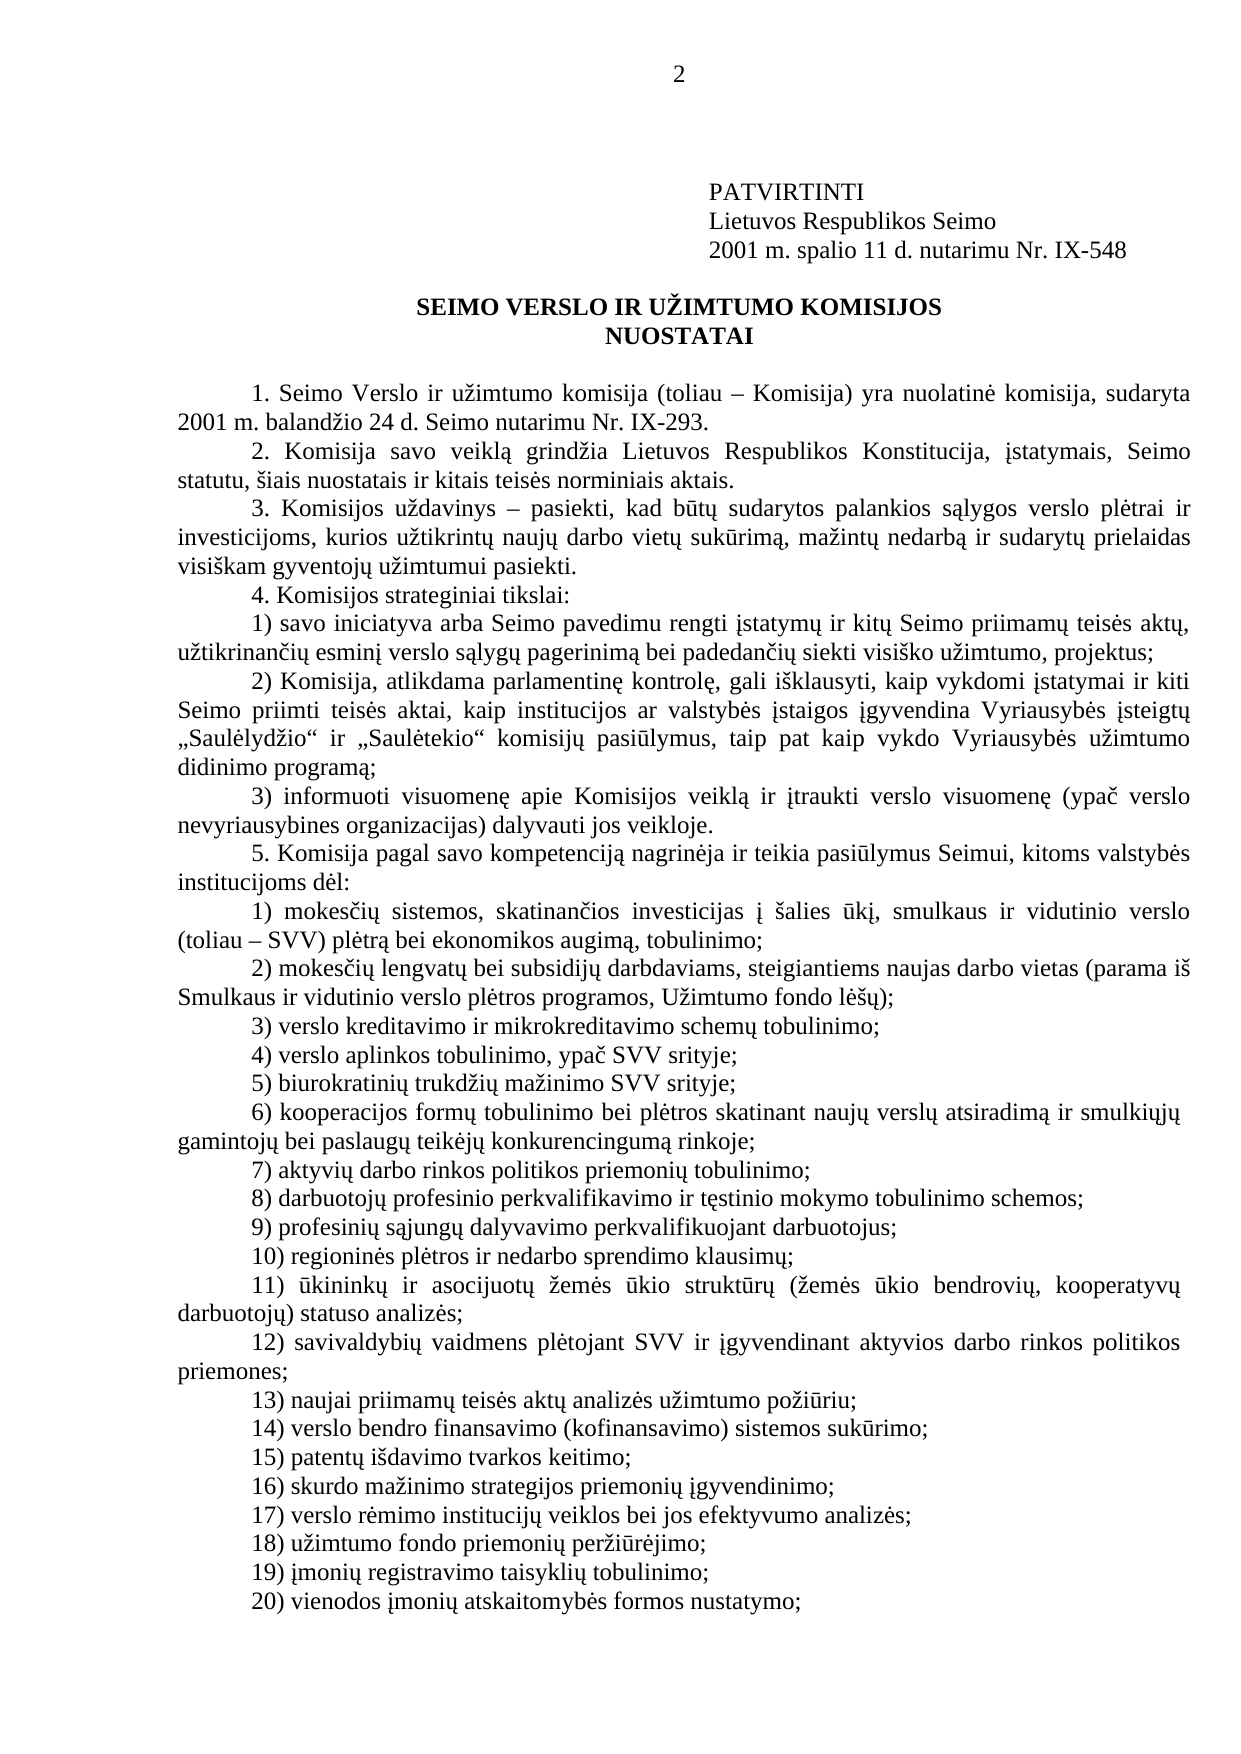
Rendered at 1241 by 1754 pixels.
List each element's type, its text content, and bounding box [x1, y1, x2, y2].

text 7) aktyvių darbo rinkos politikos priemonių tobulinimo; [177, 1155, 1181, 1183]
text 12) savivaldybių vaidmens plėtojant SVV ir įgyvendinant aktyvios darbo rinkos politikos priemones; [177, 1327, 1181, 1385]
text 2) Komisija, atlikdama parlamentinę kontrolę, gali išklausyti, kaip vykdomi įstatymai ir kiti Seimo priimti teisės aktai, kaip institucijos ar valstybės įstaigos įgyvendina Vyriausybės įsteigtų „Saulėlydžio“ ir „Saulėtekio“ komisijų pasiūlymus, taip pat kaip vykdo Vyriausybės užimtumo didinimo programą; [177, 666, 1191, 781]
text 2001 m. spalio 11 d. nutarimu Nr. IX-548 [177, 235, 1181, 263]
text Lietuvos Respublikos Seimo [177, 206, 1181, 235]
text 6) kooperacijos formų tobulinimo bei plėtros skatinant naujų verslų atsiradimą ir smulkiųjų gamintojų bei paslaugų teikėjų konkurencingumą rinkoje; [177, 1097, 1181, 1155]
text 13) naujai priimamų teisės aktų analizės užimtumo požiūriu; [177, 1385, 1181, 1413]
text 19) įmonių registravimo taisyklių tobulinimo; [177, 1557, 1181, 1586]
text 14) verslo bendro finansavimo (kofinansavimo) sistemos sukūrimo; [177, 1413, 1181, 1442]
text 4. Komisijos strateginiai tikslai: [177, 580, 1191, 608]
text 2) mokesčių lengvatų bei subsidijų darbdaviams, steigiantiems naujas darbo vietas (parama iš Smulkaus ir vidutinio verslo plėtros programos, Užimtumo fondo lėšų); [177, 953, 1191, 1011]
text 18) užimtumo fondo priemonių peržiūrėjimo; [177, 1528, 1181, 1557]
text 9) profesinių sąjungų dalyvavimo perkvalifikuojant darbuotojus; [177, 1212, 1181, 1241]
text 10) regioninės plėtros ir nedarbo sprendimo klausimų; [177, 1241, 1181, 1270]
text 8) darbuotojų profesinio perkvalifikavimo ir tęstinio mokymo tobulinimo schemos; [177, 1183, 1181, 1212]
text 5. Komisija pagal savo kompetenciją nagrinėja ir teikia pasiūlymus Seimui, kitoms valstybės institucijoms dėl: [177, 838, 1191, 896]
text 11) ūkininkų ir asocijuotų žemės ūkio struktūrų (žemės ūkio bendrovių, kooperatyvų darbuotojų) statuso analizės; [177, 1270, 1181, 1327]
text 3. Komisijos uždavinys – pasiekti, kad būtų sudarytos palankios sąlygos verslo plėtrai ir investicijoms, kurios užtikrintų naujų darbo vietų sukūrimą, mažintų nedarbą ir sudarytų prielaidas visiškam gyventojų užimtumui pasiekti. [177, 493, 1191, 580]
text 17) verslo rėmimo institucijų veiklos bei jos efektyvumo analizės; [177, 1500, 1181, 1528]
text 4) verslo aplinkos tobulinimo, ypač SVV srityje; [177, 1040, 1181, 1068]
text 5) biurokratinių trukdžių mažinimo SVV srityje; [177, 1068, 1181, 1097]
text 1) savo iniciatyva arba Seimo pavedimu rengti įstatymų ir kitų Seimo priimamų teisės aktų, užtikrinančių esminį verslo sąlygų pagerinimą bei padedančių siekti visiško užimtumo, projektus; [177, 608, 1191, 666]
text 20) vienodos įmonių atskaitomybės formos nustatymo; [177, 1586, 1181, 1615]
text NUOSTATAI [177, 321, 1181, 350]
text SEIMO VERSLO IR UŽIMTUMO KOMISIJOS [177, 292, 1181, 321]
text PATVIRTINTI [177, 177, 1181, 206]
text 2. Komisija savo veiklą grindžia Lietuvos Respublikos Konstitucija, įstatymais, Seimo statutu, šiais nuostatais ir kitais teisės norminiais aktais. [177, 436, 1191, 493]
text 15) patentų išdavimo tvarkos keitimo; [177, 1442, 1181, 1471]
text 1) mokesčių sistemos, skatinančios investicijas į šalies ūkį, smulkaus ir vidutinio verslo (toliau – SVV) plėtrą bei ekonomikos augimą, tobulinimo; [177, 896, 1191, 953]
text 16) skurdo mažinimo strategijos priemonių įgyvendinimo; [177, 1471, 1181, 1500]
text 1. Seimo Verslo ir užimtumo komisija (toliau – Komisija) yra nuolatinė komisija, sudaryta 2001 m. balandžio 24 d. Seimo nutarimu Nr. IX-293. [177, 378, 1191, 436]
text 3) informuoti visuomenę apie Komisijos veiklą ir įtraukti verslo visuomenę (ypač verslo nevyriausybines organizacijas) dalyvauti jos veikloje. [177, 781, 1191, 838]
text 3) verslo kreditavimo ir mikrokreditavimo schemų tobulinimo; [177, 1011, 1181, 1040]
